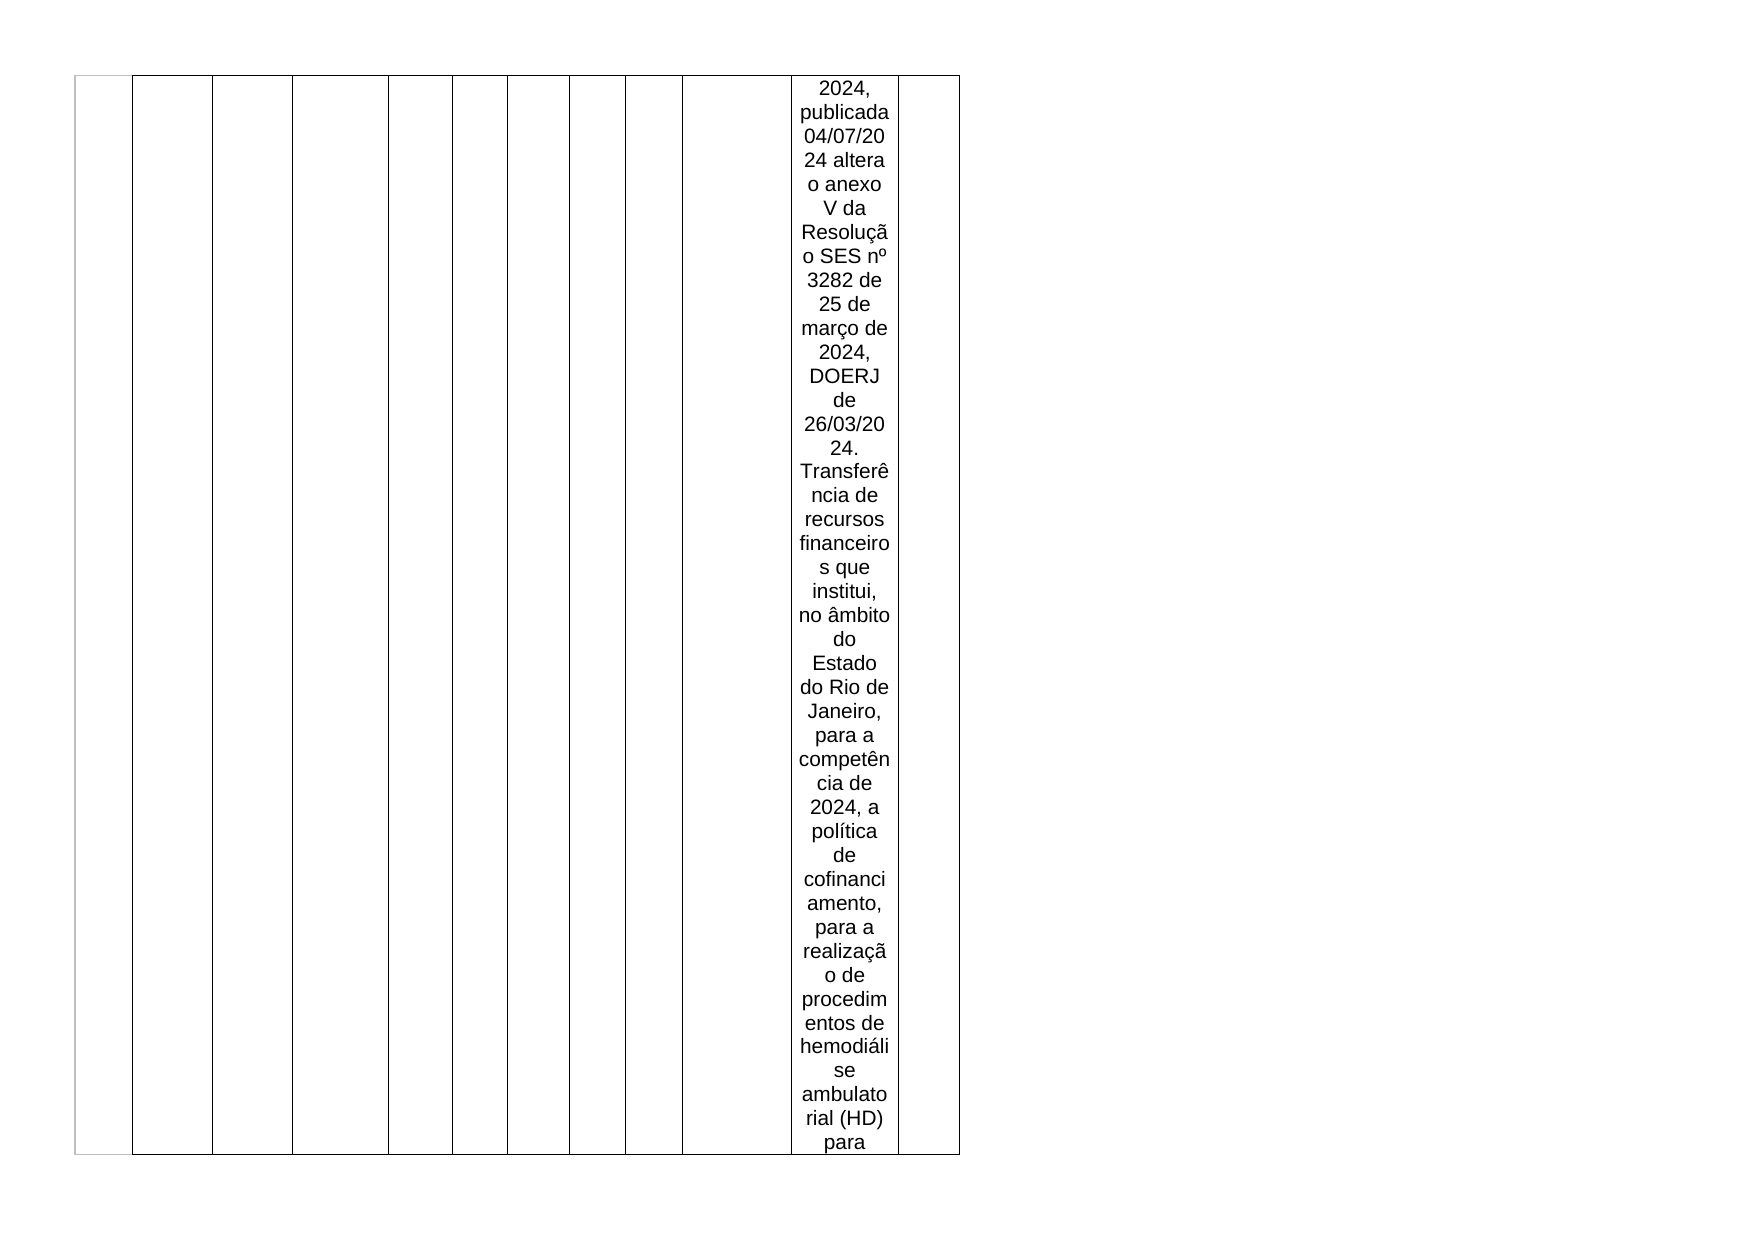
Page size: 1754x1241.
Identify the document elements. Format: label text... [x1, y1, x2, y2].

table_cell [76, 76, 132, 1154]
table_cell 2024, publicada 04/07/2024 altera o anexo V da Resolução SES nº 3282 de 25 de março de 2024, DOERJ de 26/03/2024. Transferência de recursos financeiros que institui, no âmbito do Estado do Rio de Janeiro, para a competência de 2024, a política de cofinanciamento, para a realização de procedimentos de hemodiálise ambulatorial (HD) para [792, 76, 898, 1154]
table_cell [133, 76, 212, 1154]
table_cell [389, 76, 452, 1154]
table_cell [293, 76, 388, 1154]
table_cell [570, 76, 625, 1154]
table_cell [626, 76, 682, 1154]
table_cell [899, 76, 959, 1154]
table_cell [508, 76, 569, 1154]
table_cell [453, 76, 507, 1154]
table_cell [213, 76, 292, 1154]
table_cell [683, 76, 791, 1154]
